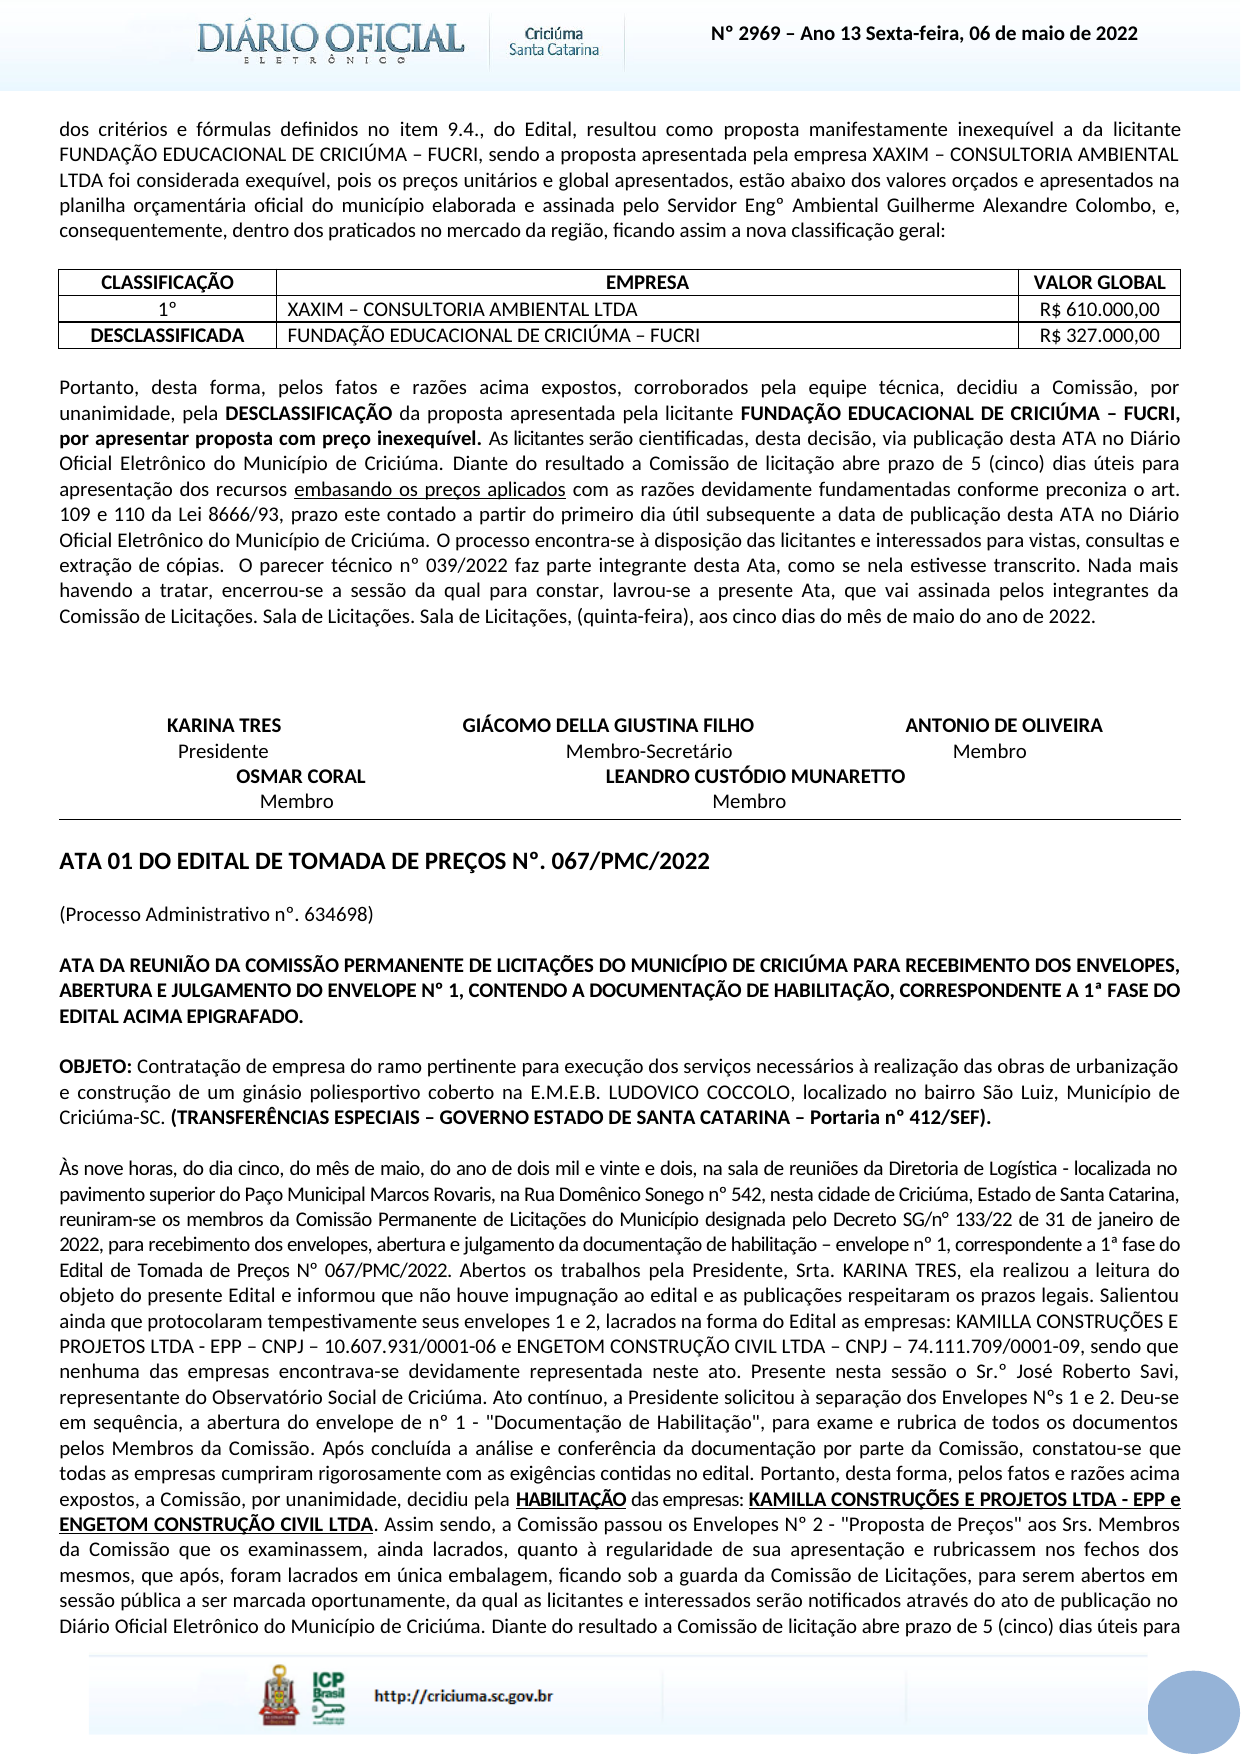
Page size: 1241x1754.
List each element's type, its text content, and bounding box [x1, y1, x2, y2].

text Às nove horas, do dia cinco, do mês de maio, do ano de dois mil e vinte e dois, na sala de reuniões da Diretoria de Logística - localizada no pavimento superior do Paço Municipal Marcos Rovaris, na Rua Domênico Sonego nº 542, nesta cidade de Criciúma, Estado de Santa Catarina, reuniram-se os membros da Comissão Permanente de Licitações do Município designada pelo Decreto SG/n° 133/22 de 31 de janeiro de 2022, para recebimento dos envelopes, abertura e julgamento da documentação de habilitação – envelope nº 1, correspondente a 1ª fase do Edital de Tomada de Preços Nº 067/PMC/2022. Abertos os trabalhos pela Presidente, Srta. KARINA TRES, ela realizou a leitura do objeto do presente Edital e informou que não houve impugnação ao edital e as publicações respeitaram os prazos legais. Salientou ainda que protocolaram tempestivamente seus envelopes 1 e 2, lacrados na forma do Edital as empresas: KAMILLA CONSTRUÇÕES E PROJETOS LTDA - EPP – CNPJ – 10.607.931/0001-06 e ENGETOM CONSTRUÇÃO CIVIL LTDA – CNPJ – 74.111.709/0001-09, sendo que nenhuma das empresas encontrava-se devidamente representada neste ato. Presente nesta sessão o Sr.º José Roberto Savi, representante do Observatório Social de Criciúma. Ato contínuo, a Presidente solicitou à separação dos Envelopes Nºs 1 e 2. Deu-se em sequência, a abertura do envelope de nº 1 - "Documentação de Habilitação", para exame e rubrica de todos os documentos pelos Membros da Comissão. Após concluída a análise e conferência da documentação por parte da Comissão, constatou-se que todas as empresas cumpriram rigorosamente com as exigências contidas no edital. Portanto, desta forma, pelos fatos e razões acima expostos, a Comissão, por unanimidade, decidiu pela HABILITAÇÃO das empresas: KAMILLA CONSTRUÇÕES E PROJETOS LTDA - EPP e ENGETOM CONSTRUÇÃO CIVIL LTDA. Assim sendo, a Comissão passou os Envelopes Nº 2 - "Proposta de Preços" aos Srs. Membros da Comissão que os examinassem, ainda lacrados, quanto à regularidade de sua apresentação e rubricassem nos fechos dos mesmos, que após, foram lacrados em única embalagem, ficando sob a guarda da Comissão de Licitações, para serem abertos em sessão pública a ser marcada oportunamente, da qual as licitantes e interessados serão notificados através do ato de publicação no Diário Oficial Eletrônico do Município de Criciúma. Diante do resultado a Comissão de licitação abre prazo de 5 (cinco) dias úteis para [59, 1155, 1181, 1638]
table_header CLASSIFICAÇÃO [59, 270, 276, 295]
text Membro Membro [162, 789, 1181, 814]
table_cell R$ 327.000,00 [1019, 323, 1180, 348]
text Presidente Membro-Secretário Membro [89, 738, 1181, 763]
table_cell FUNDAÇÃO EDUCACIONAL DE CRICIÚMA – FUCRI [277, 323, 1018, 348]
table_header EMPRESA [277, 270, 1018, 295]
text Portanto, desta forma, pelos fatos e razões acima expostos, corroborados pela equipe técnica, decidiu a Comissão, por unanimidade, pela DESCLASSIFICAÇÃO da proposta apresentada pela licitante FUNDAÇÃO EDUCACIONAL DE CRICIÚMA – FUCRI, por apresentar proposta com preço inexequível. As licitantes serão cientificadas, desta decisão, via publicação desta ATA no Diário Oficial Eletrônico do Município de Criciúma. Diante do resultado a Comissão de licitação abre prazo de 5 (cinco) dias úteis para apresentação dos recursos embasando os preços aplicados com as razões devidamente fundamentadas conforme preconiza o art. 109 e 110 da Lei 8666/93, prazo este contado a partir do primeiro dia útil subsequente a data de publicação desta ATA no Diário Oficial Eletrônico do Município de Criciúma. O processo encontra-se à disposição das licitantes e interessados para vistas, consultas e extração de cópias. O parecer técnico nº 039/2022 faz parte integrante desta Ata, como se nela estivesse transcrito. Nada mais havendo a tratar, encerrou-se a sessão da qual para constar, lavrou-se a presente Ata, que vai assinada pelos integrantes da Comissão de Licitações. Sala de Licitações. Sala de Licitações, (quinta-feira), aos cinco dias do mês de maio do ano de 2022. [59, 374, 1181, 628]
table_cell 1º [59, 296, 276, 321]
text OSMAR CORAL LEANDRO CUSTÓDIO MUNARETTO [162, 763, 1181, 789]
table_header VALOR GLOBAL [1019, 270, 1180, 295]
text ATA 01 DO EDITAL DE TOMADA DE PREÇOS Nº. 067/PMC/2022 [59, 845, 1181, 876]
text KARINA TRES GIÁCOMO DELLA GIUSTINA FILHO ANTONIO DE OLIVEIRA [89, 712, 1181, 738]
table_cell DESCLASSIFICADA [59, 323, 276, 348]
text dos critérios e fórmulas definidos no item 9.4., do Edital, resultou como proposta manifestamente inexequível a da licitante FUNDAÇÃO EDUCACIONAL DE CRICIÚMA – FUCRI, sendo a proposta apresentada pela empresa XAXIM – CONSULTORIA AMBIENTAL LTDA foi considerada exequível, pois os preços unitários e global apresentados, estão abaixo dos valores orçados e apresentados na planilha orçamentária oficial do município elaborada e assinada pelo Servidor Engº Ambiental Guilherme Alexandre Colombo, e, consequentemente, dentro dos praticados no mercado da região, ficando assim a nova classificação geral: [59, 116, 1181, 243]
text (Processo Administrativo nº. 634698) [59, 901, 1181, 927]
table_cell R$ 610.000,00 [1019, 296, 1180, 321]
text OBJETO: Contratação de empresa do ramo pertinente para execução dos serviços necessários à realização das obras de urbanização e construção de um ginásio poliesportivo coberto na E.M.E.B. LUDOVICO COCCOLO, localizado no bairro São Luiz, Município de Criciúma-SC. (TRANSFERÊNCIAS ESPECIAIS – GOVERNO ESTADO DE SANTA CATARINA – Portaria nº 412/SEF). [59, 1054, 1181, 1130]
text ATA DA REUNIÃO DA COMISSÃO PERMANENTE DE LICITAÇÕES DO MUNICÍPIO DE CRICIÚMA PARA RECEBIMENTO DOS ENVELOPES, ABERTURA E JULGAMENTO DO ENVELOPE Nº 1, CONTENDO A DOCUMENTAÇÃO DE HABILITAÇÃO, CORRESPONDENTE A 1ª FASE DO EDITAL ACIMA EPIGRAFADO. [59, 952, 1181, 1028]
table_cell XAXIM – CONSULTORIA AMBIENTAL LTDA [277, 296, 1018, 321]
